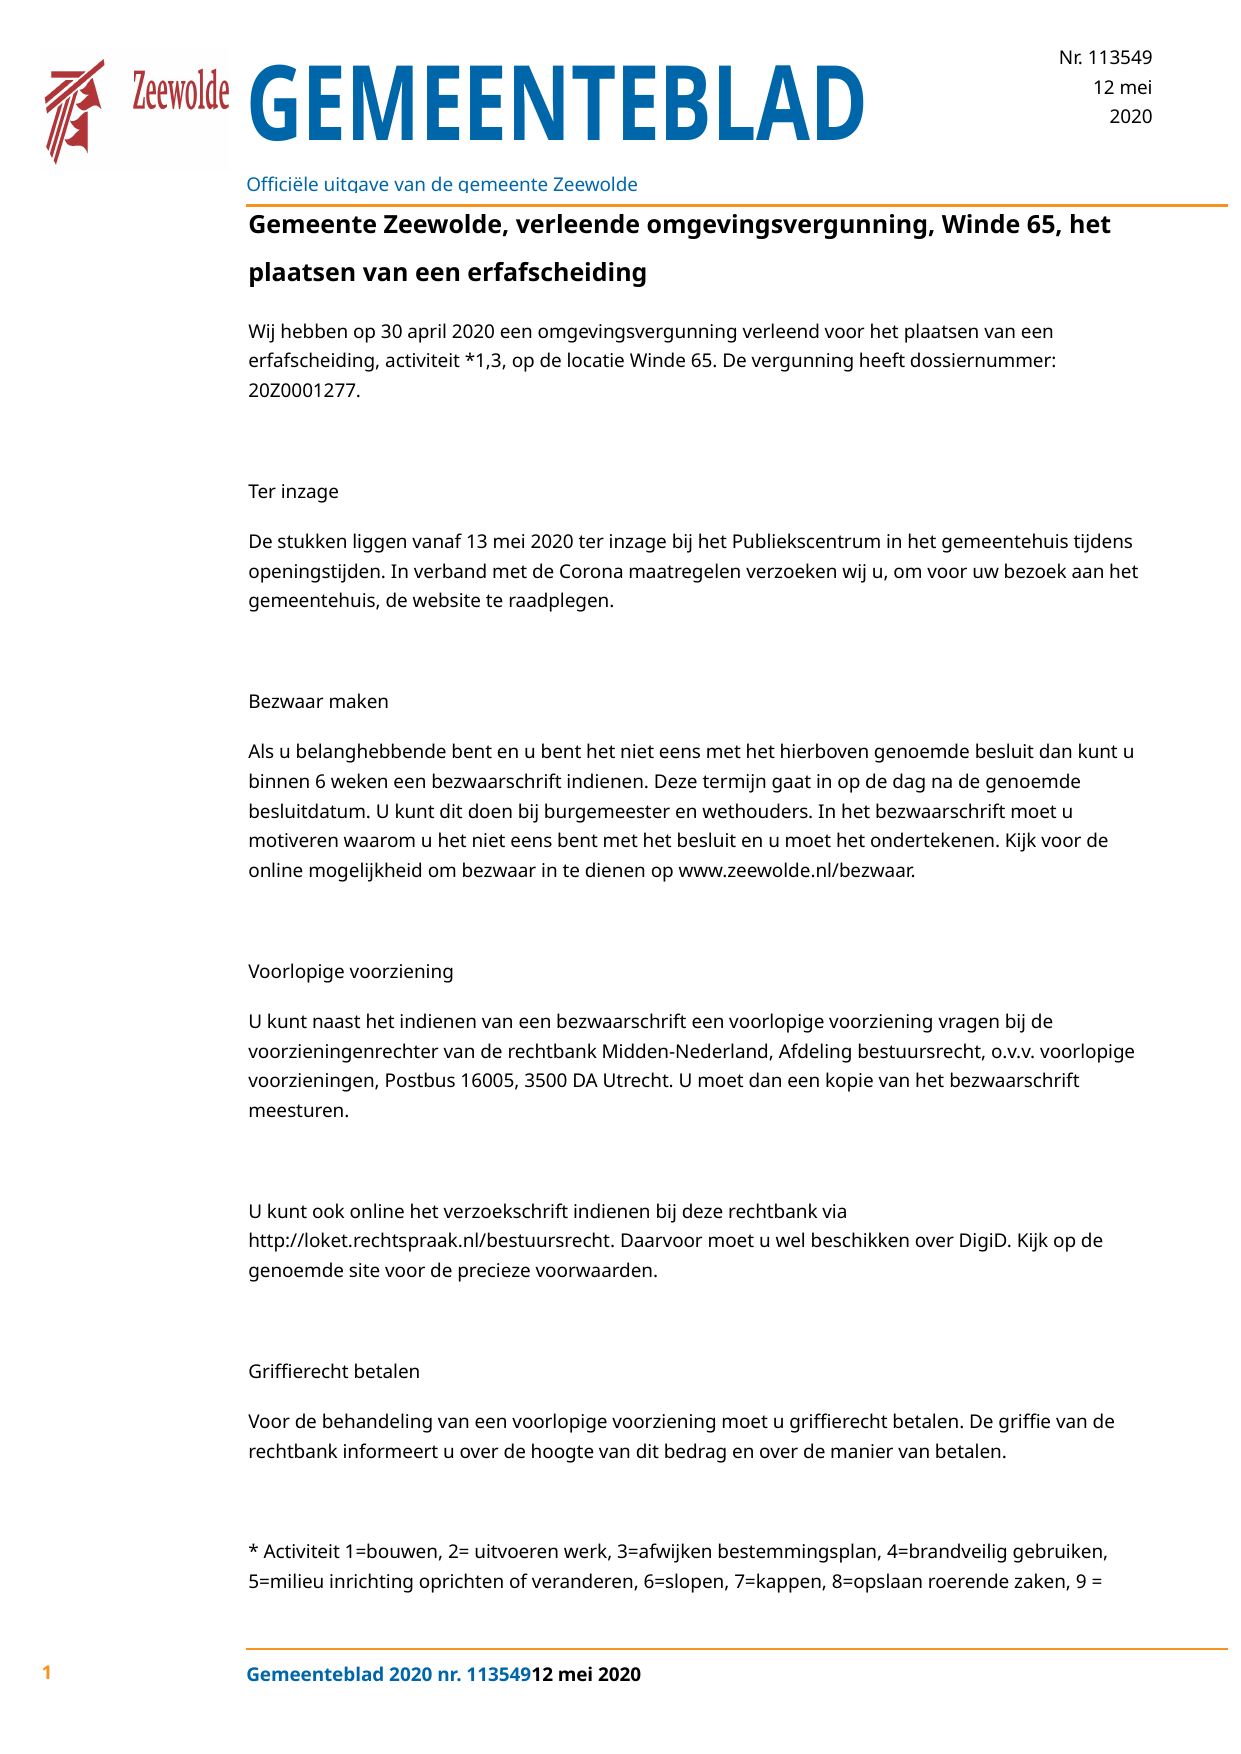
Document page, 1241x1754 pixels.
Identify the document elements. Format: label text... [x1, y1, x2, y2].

text U kunt naast het indienen van een bezwaarschrift een voorlopige voorziening vragen bij de voorzieningenrechter van de rechtbank Midden-Nederland, Afdeling bestuursrecht, o.v.v. voorlopige voorzieningen, Postbus 16005, 3500 DA Utrecht. U moet dan een kopie van het bezwaarschrift meesturen. [248, 1008, 1152, 1123]
text Gemeente Zeewolde, verleende omgevingsvergunning, Winde 65, het plaatsen van een erfafscheiding [248, 207, 1152, 288]
text Griffierecht betalen [248, 1358, 1152, 1384]
text Als u belanghebbende bent en u bent het niet eens met het hierboven genoemde besluit dan kunt u binnen 6 weken een bezwaarschrift indienen. Deze termijn gaat in op de dag na de genoemde besluitdatum. U kunt dit doen bij burgemeester en wethouders. In het bezwaarschrift moet u motiveren waarom u het niet eens bent met het besluit en u moet het ondertekenen. Kijk voor de online mogelijkheid om bezwaar in te dienen op www.zeewolde.nl/bezwaar. [248, 739, 1152, 883]
text Bezwaar maken [248, 688, 1152, 714]
text De stukken liggen vanaf 13 mei 2020 ter inzage bij het Publiekscentrum in het gemeentehuis tijdens openingstijden. In verband met de Corona maatregelen verzoeken wij u, om voor uw bezoek aan het gemeentehuis, de website te raadplegen. [248, 528, 1152, 613]
text Voor de behandeling van een voorlopige voorziening moet u griffierecht betalen. De griffie van de rechtbank informeert u over de hoogte van dit bedrag en over de manier van betalen. [248, 1408, 1152, 1464]
text Voorlopige voorziening [248, 958, 1152, 984]
text * Activiteit 1=bouwen, 2= uitvoeren werk, 3=afwijken bestemmingsplan, 4=brandveilig gebruiken, 5=milieu inrichting oprichten of veranderen, 6=slopen, 7=kappen, 8=opslaan roerende zaken, 9 = [248, 1539, 1152, 1594]
text U kunt ook online het verzoekschrift indienen bij deze rechtbank via http://loket.rechtspraak.nl/bestuursrecht. Daarvoor moet u wel beschikken over DigiD. Kijk op de genoemde site voor de precieze voorwaarden. [248, 1198, 1152, 1283]
text Wij hebben op 30 april 2020 een omgevingsvergunning verleend voor het plaatsen van een erfafscheiding, activiteit *1,3, op de locatie Winde 65. De vergunning heeft dossiernummer: 20Z0001277. [248, 318, 1152, 403]
text Ter inzage [248, 478, 1152, 504]
picture [41, 47, 231, 172]
